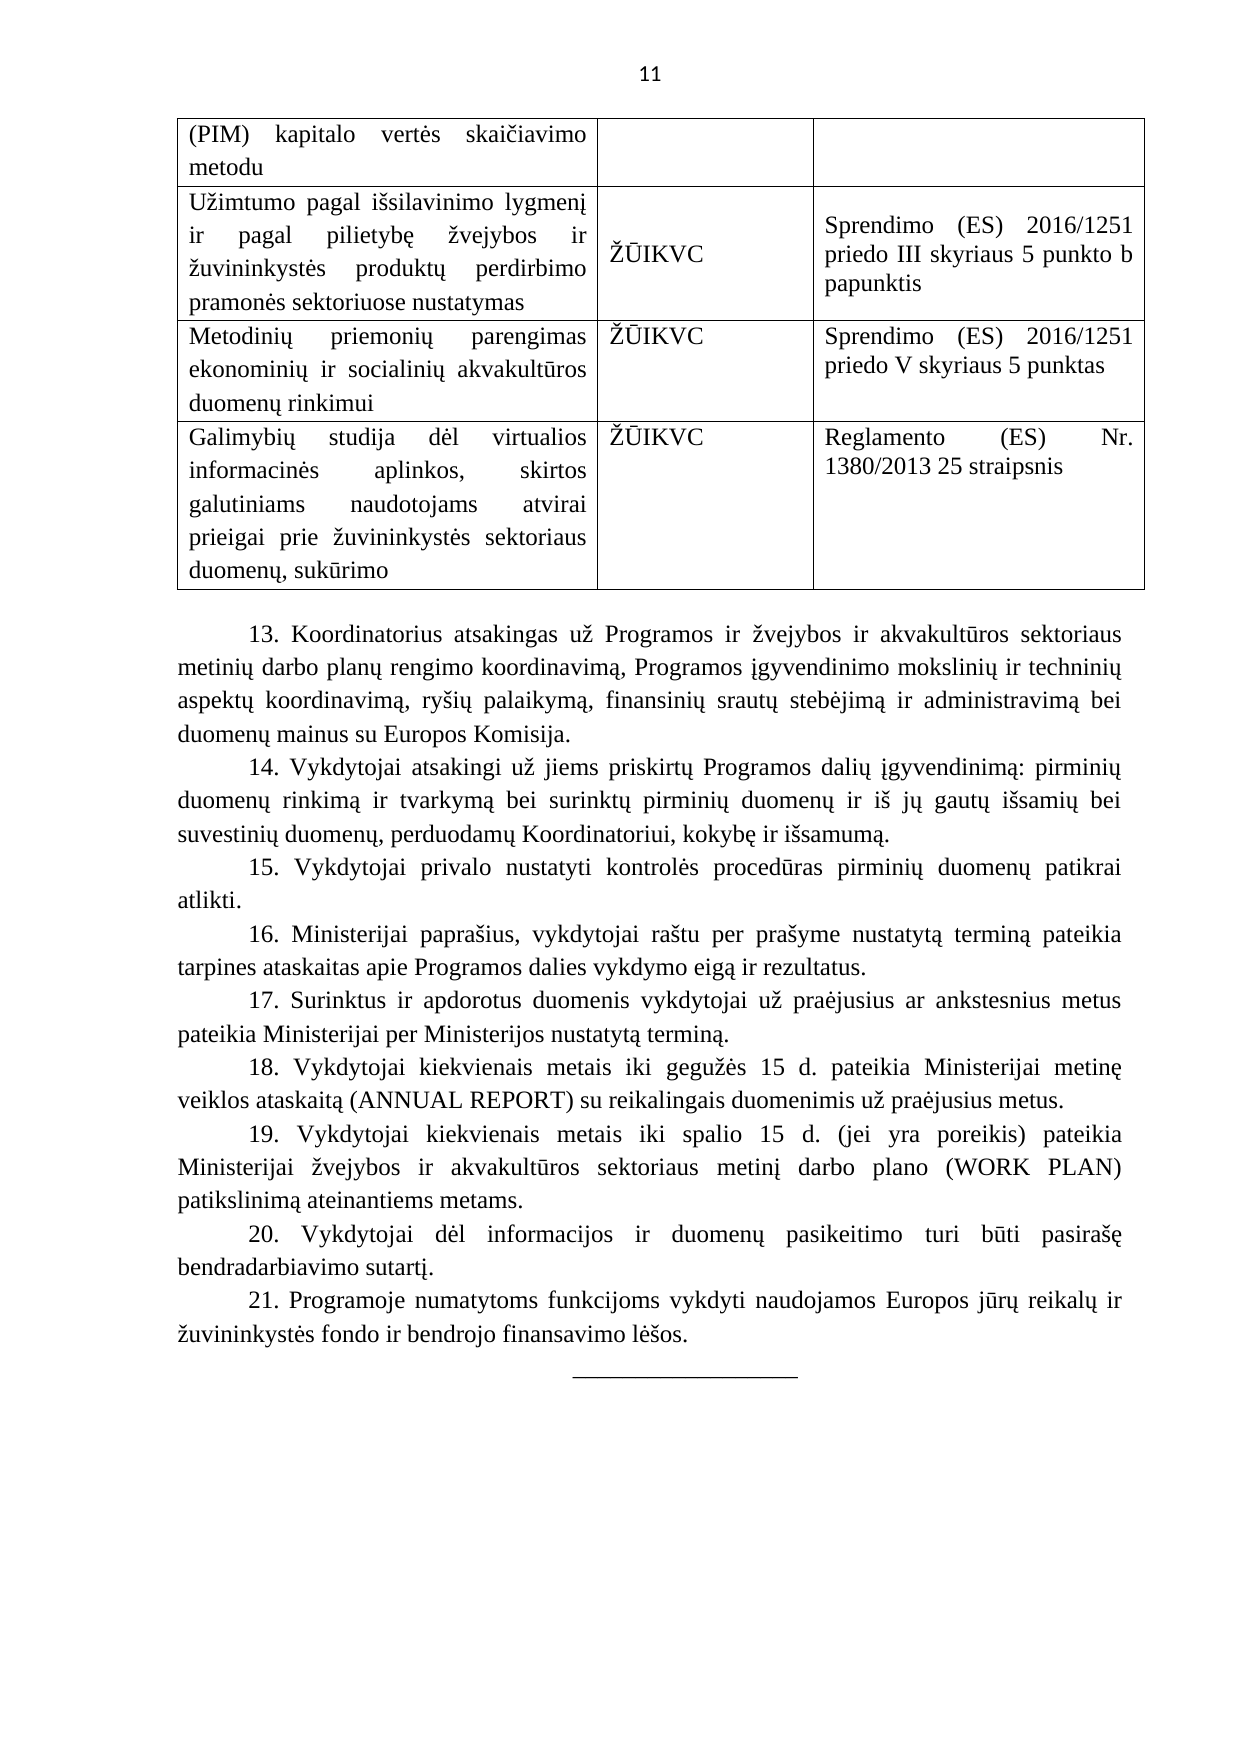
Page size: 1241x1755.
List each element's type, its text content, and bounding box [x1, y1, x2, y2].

table_cell Užimtumo pagal išsilavinimo lygmenį ir pagal pilietybę žvejybos ir žuvininkystės produktų perdirbimo pramonės sektoriuose nustatymas [178, 187, 597, 320]
table_cell Sprendimo (ES) 2016/1251 priedo V skyriaus 5 punktas [814, 321, 1144, 421]
table_cell Metodinių priemonių parengimas ekonominių ir socialinių akvakultūros duomenų rinkimui [178, 321, 597, 421]
table_cell ŽŪIKVC [598, 187, 813, 320]
text 17. Surinktus ir apdorotus duomenis vykdytojai už praėjusius ar ankstesnius metus pateikia Ministerijai per Ministerijos nustatytą terminą. [177, 985, 1122, 1047]
table_cell [598, 119, 813, 186]
text 18. Vykdytojai kiekvienais metais iki gegužės 15 d. pateikia Ministerijai metinę veiklos ataskaitą (ANNUAL REPORT) su reikalingais duomenimis už praėjusius metus. [177, 1052, 1122, 1114]
text __________________ [177, 1352, 1122, 1381]
table_cell Reglamento (ES) Nr. 1380/2013 25 straipsnis [814, 422, 1144, 589]
text 14. Vykdytojai atsakingi už jiems priskirtų Programos dalių įgyvendinimą: pirminių duomenų rinkimą ir tvarkymą bei surinktų pirminių duomenų ir iš jų gautų išsamių bei suvestinių duomenų, perduodamų Koordinatoriui, kokybę ir išsamumą. [177, 752, 1122, 847]
text 15. Vykdytojai privalo nustatyti kontrolės procedūras pirminių duomenų patikrai atlikti. [177, 852, 1122, 914]
table_cell Sprendimo (ES) 2016/1251 priedo III skyriaus 5 punkto b papunktis [814, 187, 1144, 320]
text 20. Vykdytojai dėl informacijos ir duomenų pasikeitimo turi būti pasirašę bendradarbiavimo sutartį. [177, 1219, 1122, 1281]
text 21. Programoje numatytoms funkcijoms vykdyti naudojamos Europos jūrų reikalų ir žuvininkystės fondo ir bendrojo finansavimo lėšos. [177, 1285, 1122, 1347]
text 16. Ministerijai paprašius, vykdytojai raštu per prašyme nustatytą terminą pateikia tarpines ataskaitas apie Programos dalies vykdymo eigą ir rezultatus. [177, 919, 1122, 981]
table_cell Galimybių studija dėl virtualios informacinės aplinkos, skirtos galutiniams naudotojams atvirai prieigai prie žuvininkystės sektoriaus duomenų, sukūrimo [178, 422, 597, 589]
table_cell ŽŪIKVC [598, 321, 813, 421]
table_cell (PIM) kapitalo vertės skaičiavimo metodu [178, 119, 597, 186]
table_cell [814, 119, 1144, 186]
table_cell ŽŪIKVC [598, 422, 813, 589]
text 13. Koordinatorius atsakingas už Programos ir žvejybos ir akvakultūros sektoriaus metinių darbo planų rengimo koordinavimą, Programos įgyvendinimo mokslinių ir techninių aspektų koordinavimą, ryšių palaikymą, finansinių srautų stebėjimą ir administravimą bei duomenų mainus su Europos Komisija. [177, 619, 1122, 747]
text 19. Vykdytojai kiekvienais metais iki spalio 15 d. (jei yra poreikis) pateikia Ministerijai žvejybos ir akvakultūros sektoriaus metinį darbo plano (WORK PLAN) patikslinimą ateinantiems metams. [177, 1119, 1122, 1214]
